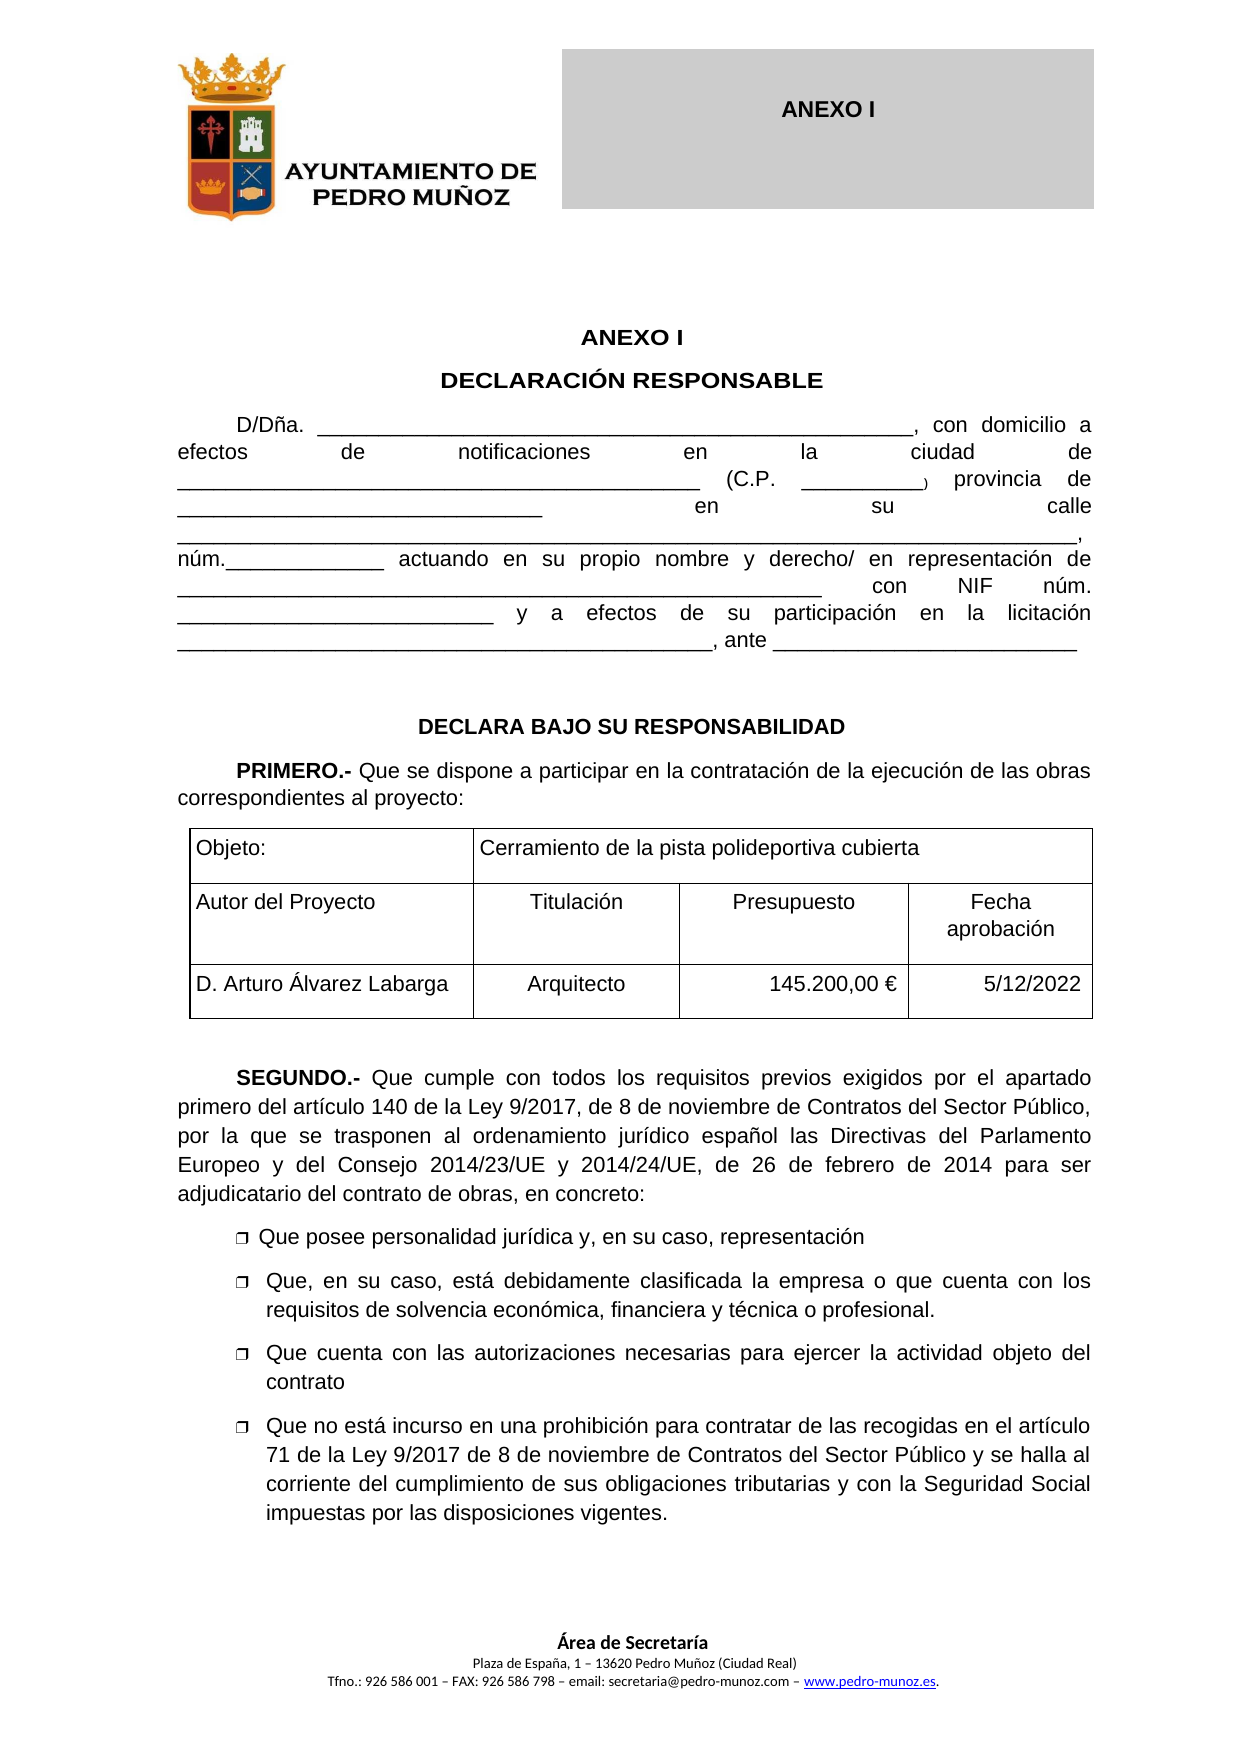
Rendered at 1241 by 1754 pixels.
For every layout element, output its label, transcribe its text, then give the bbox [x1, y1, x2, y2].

table_cell Fecha aprobación [909, 884, 1092, 964]
picture [177, 53, 553, 228]
text PRIMERO.- Que se dispone a participar en la contratación de la ejecución de las obras correspondientes al proyecto: [177, 758, 1092, 810]
text DECLARACIÓN RESPONSABLE [177, 368, 1087, 394]
table_cell 145.200,00 € [680, 965, 908, 1018]
table_cell D. Arturo Álvarez Labarga [191, 965, 473, 1018]
text D/Dña. _________________________________________________, con domicilio a efectos de notificaciones en la ciudad de ___________________________________________ (C.P. __________₎ provincia de ______________________________ en su calle __________________________________________________________________________, núm._____________ actuando en su propio nombre y derecho/ en representación de _____________________________________________________ con NIF núm. __________________________ y a efectos de su participación en la licitación ____________________________________________, ante _________________________ [177, 412, 1092, 652]
table_cell Arquitecto [474, 965, 679, 1018]
table_cell Autor del Proyecto [191, 884, 473, 964]
list Que no está incurso en una prohibición para contratar de las recogidas en el artículo 71 de la Ley 9/2017 de 8 de noviembre de Contratos del Sector Público y se halla al corriente del cumplimiento de sus obligaciones tributarias y con la Seguridad Social impuestas por las disposiciones vigentes. [236, 1413, 1092, 1525]
text ANEXO I [177, 325, 1087, 350]
table_header Cerramiento de la pista polideportiva cubierta [474, 829, 1092, 882]
list Que cuenta con las autorizaciones necesarias para ejercer la actividad objeto del contrato [236, 1340, 1092, 1394]
list Que posee personalidad jurídica y, en su caso, representación [177, 1224, 1092, 1249]
text DECLARA BAJO SU RESPONSABILIDAD [177, 714, 1092, 739]
list Que, en su caso, está debidamente clasificada la empresa o que cuenta con los requisitos de solvencia económica, financiera y técnica o profesional. [236, 1268, 1092, 1322]
table_cell 5/12/2022 [909, 965, 1092, 1018]
table_header Objeto: [191, 829, 473, 882]
table_cell Titulación [474, 884, 679, 964]
table_cell Presupuesto [680, 884, 908, 964]
text SEGUNDO.- Que cumple con todos los requisitos previos exigidos por el apartado primero del artículo 140 de la Ley 9/2017, de 8 de noviembre de Contratos del Sector Público, por la que se trasponen al ordenamiento jurídico español las Directivas del Parlamento Europeo y del Consejo 2014/23/UE y 2014/24/UE, de 26 de febrero de 2014 para ser adjudicatario del contrato de obras, en concreto: [177, 1065, 1092, 1206]
